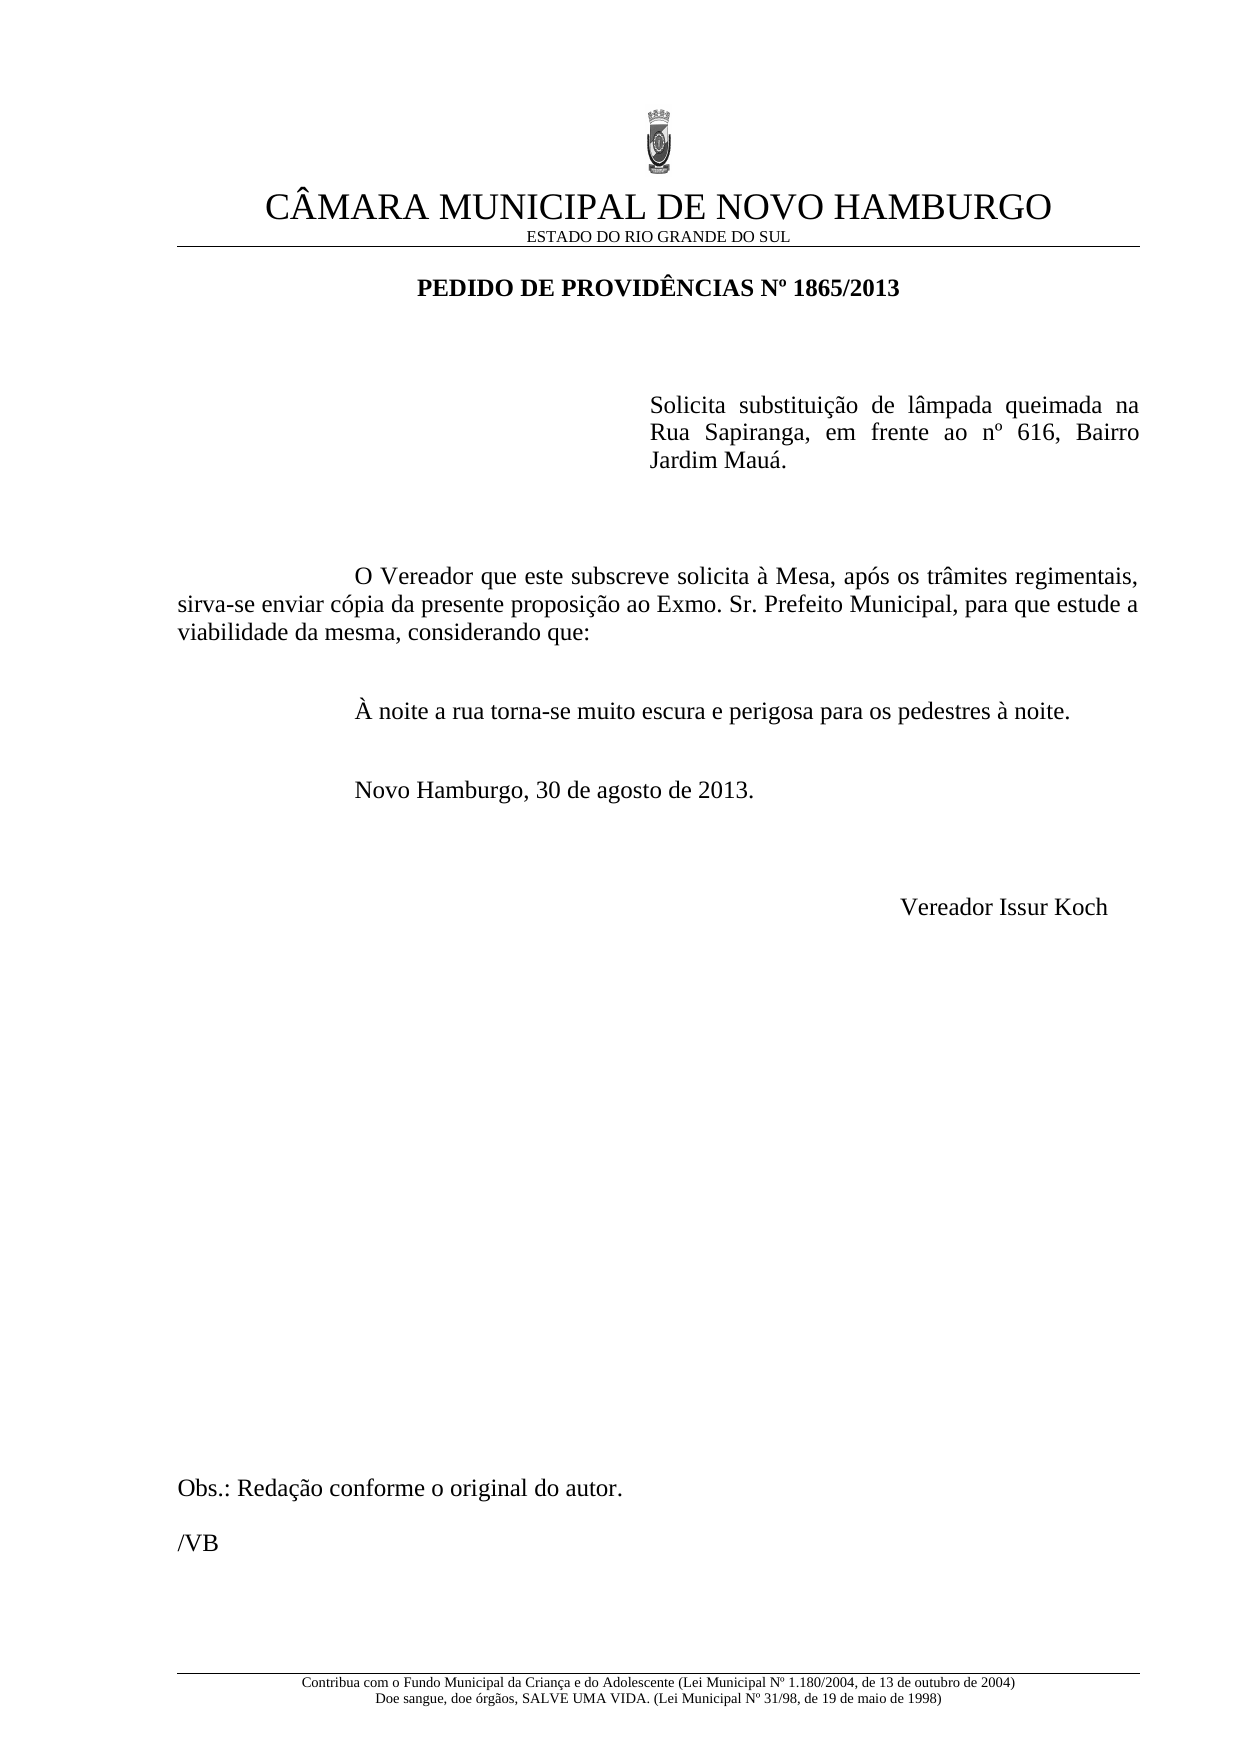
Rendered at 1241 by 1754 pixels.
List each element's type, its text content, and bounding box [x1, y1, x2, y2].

text Vereador Issur Koch [768, 893, 1140, 920]
text /VB [177, 1529, 1140, 1557]
text ESTADO DO RIO GRANDE DO SUL [177, 227, 1140, 246]
text Novo Hamburgo, 30 de agosto de 2013. [177, 776, 1140, 804]
text CÂMARA MUNICIPAL DE NOVO HAMBURGO [177, 186, 1140, 227]
text À noite a rua torna-se muito escura e perigosa para os pedestres à noite. [177, 697, 1140, 725]
text O Vereador que este subscreve solicita à Mesa, após os trâmites regimentais, sirva-se enviar cópia da presente proposição ao Exmo. Sr. Prefeito Municipal, para que estude a viabilidade da mesma, considerando que: [177, 562, 1140, 646]
text PEDIDO DE PROVIDÊNCIAS Nº 1865/2013 [177, 274, 1140, 302]
text Solicita substituição de lâmpada queimada na Rua Sapiranga, em frente ao nº 616, Bairro Jardim Mauá. [649, 391, 1140, 474]
text Obs.: Redação conforme o original do autor. [177, 1474, 1140, 1501]
